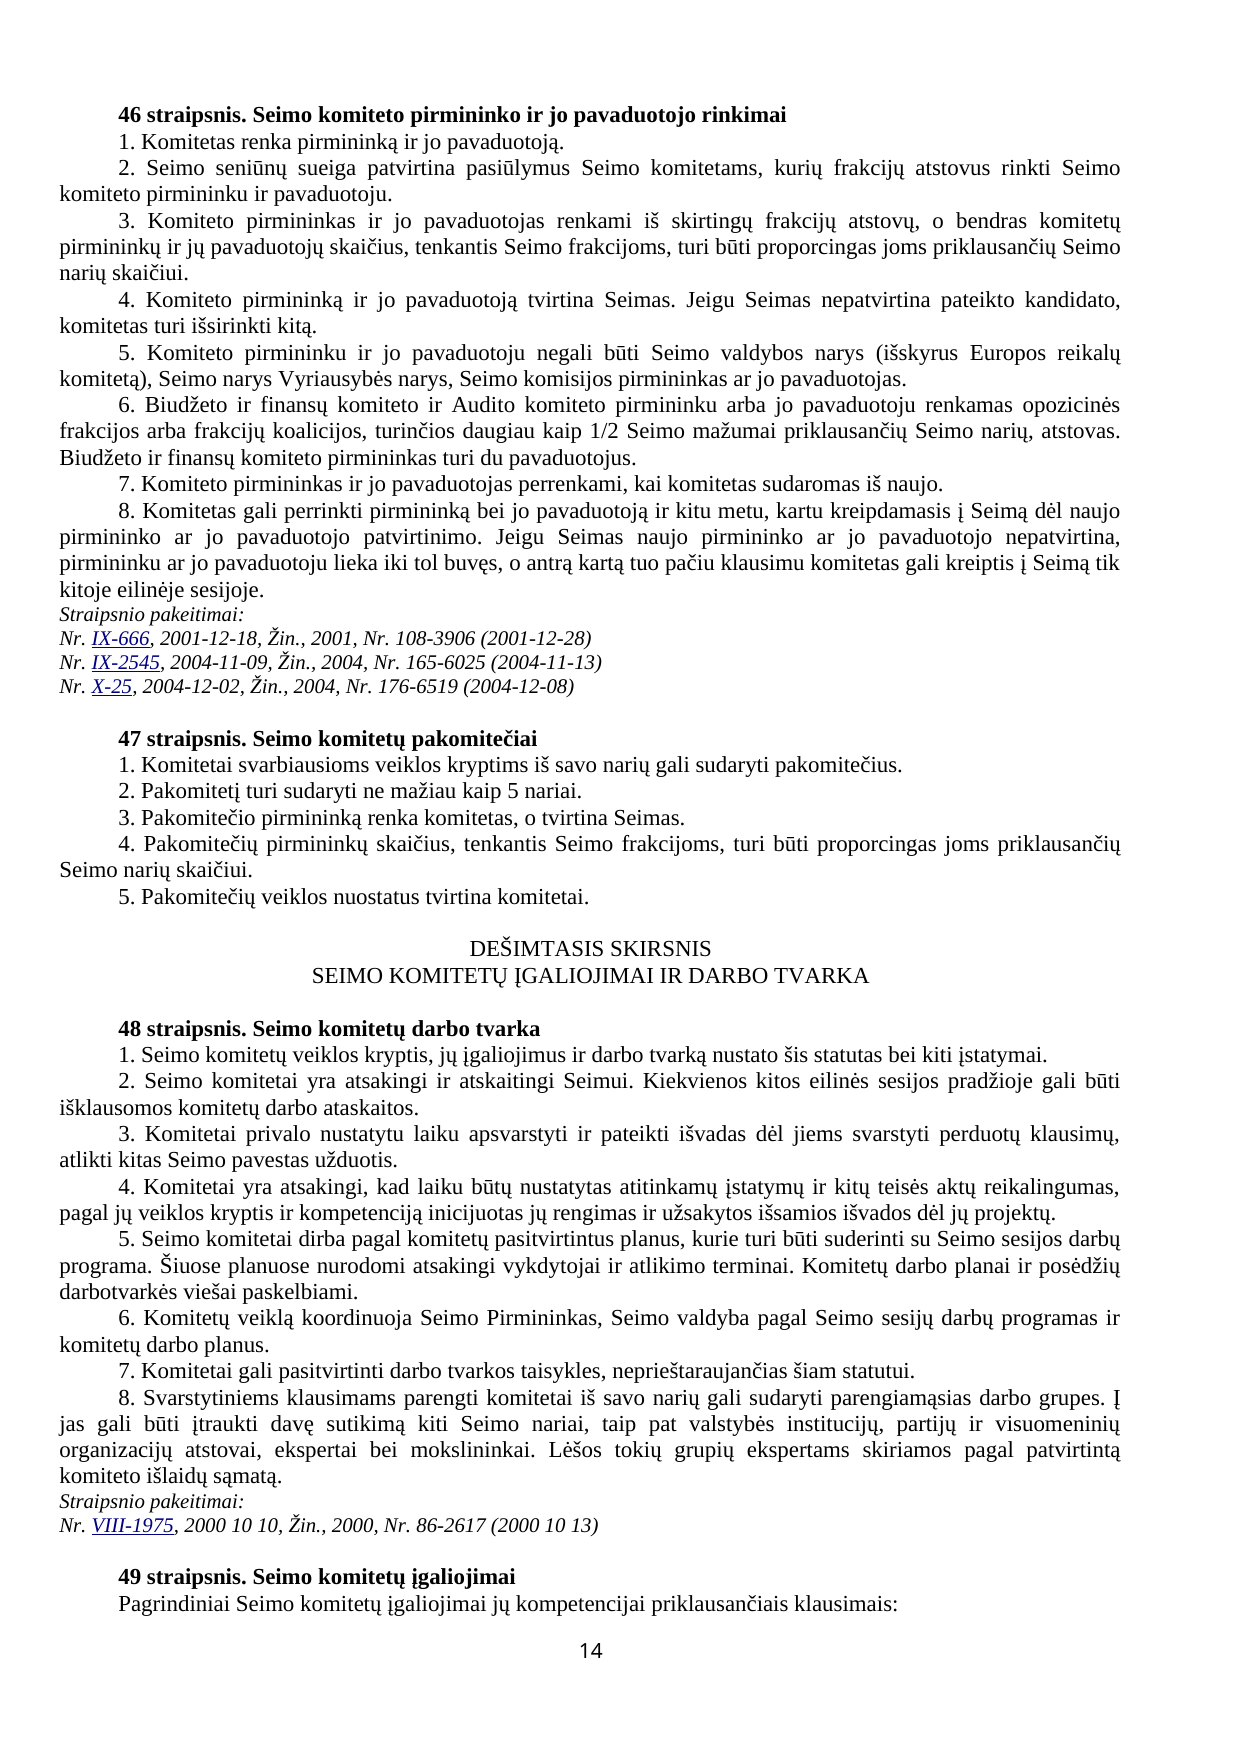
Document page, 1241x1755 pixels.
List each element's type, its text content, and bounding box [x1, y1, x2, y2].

text 49 straipsnis. Seimo komitetų įgaliojimai [59, 1563, 1122, 1590]
text 1. Seimo komitetų veiklos kryptis, jų įgaliojimus ir darbo tvarką nustato šis statutas bei kiti įstatymai. [59, 1041, 1122, 1067]
text 4. Komitetai yra atsakingi, kad laiku būtų nustatytas atitinkamų įstatymų ir kitų teisės aktų reikalingumas, pagal jų veiklos kryptis ir kompetenciją inicijuotas jų rengimas ir užsakytos išsamios išvados dėl jų projektų. [59, 1173, 1122, 1225]
text 3. Pakomitečio pirmininką renka komitetas, o tvirtina Seimas. [59, 804, 1122, 830]
text 5. Pakomitečių veiklos nuostatus tvirtina komitetai. [59, 883, 1122, 909]
text 46 straipsnis. Seimo komiteto pirmininko ir jo pavaduotojo rinkimai [59, 101, 1122, 128]
text 47 straipsnis. Seimo komitetų pakomitečiai [59, 725, 1122, 751]
text 2. Pakomitetį turi sudaryti ne mažiau kaip 5 nariai. [59, 777, 1122, 804]
text Nr. X-25, 2004-12-02, Žin., 2004, Nr. 176-6519 (2004-12-08) [59, 674, 1122, 698]
text 6. Biudžeto ir finansų komiteto ir Audito komiteto pirmininku arba jo pavaduotoju renkamas opozicinės frakcijos arba frakcijų koalicijos, turinčios daugiau kaip 1/2 Seimo mažumai priklausančių Seimo narių, atstovas. Biudžeto ir finansų komiteto pirmininkas turi du pavaduotojus. [59, 391, 1122, 470]
text 3. Komiteto pirmininkas ir jo pavaduotojas renkami iš skirtingų frakcijų atstovų, o bendras komitetų pirmininkų ir jų pavaduotojų skaičius, tenkantis Seimo frakcijoms, turi būti proporcingas joms priklausančių Seimo narių skaičiui. [59, 207, 1122, 286]
text Straipsnio pakeitimai: [59, 1489, 1122, 1513]
text 7. Komitetai gali pasitvirtinti darbo tvarkos taisykles, neprieštaraujančias šiam statutui. [59, 1357, 1122, 1383]
text 1. Komitetas renka pirmininką ir jo pavaduotoją. [59, 128, 1122, 154]
text Pagrindiniai Seimo komitetų įgaliojimai jų kompetencijai priklausančiais klausimais: [59, 1590, 1122, 1616]
text 2. Seimo seniūnų sueiga patvirtina pasiūlymus Seimo komitetams, kurių frakcijų atstovus rinkti Seimo komiteto pirmininku ir pavaduotoju. [59, 154, 1122, 207]
text Nr. VIII-1975, 2000 10 10, Žin., 2000, Nr. 86-2617 (2000 10 13) [59, 1513, 1122, 1537]
text 1. Komitetai svarbiausioms veiklos kryptims iš savo narių gali sudaryti pakomitečius. [59, 751, 1122, 777]
text 7. Komiteto pirmininkas ir jo pavaduotojas perrenkami, kai komitetas sudaromas iš naujo. [59, 470, 1122, 497]
text 2. Seimo komitetai yra atsakingi ir atskaitingi Seimui. Kiekvienos kitos eilinės sesijos pradžioje gali būti išklausomos komitetų darbo ataskaitos. [59, 1067, 1122, 1120]
text 4. Pakomitečių pirmininkų skaičius, tenkantis Seimo frakcijoms, turi būti proporcingas joms priklausančių Seimo narių skaičiui. [59, 830, 1122, 883]
text 5. Seimo komitetai dirba pagal komitetų pasitvirtintus planus, kurie turi būti suderinti su Seimo sesijos darbų programa. Šiuose planuose nurodomi atsakingi vykdytojai ir atlikimo terminai. Komitetų darbo planai ir posėdžių darbotvarkės viešai paskelbiami. [59, 1225, 1122, 1304]
text 8. Svarstytiniems klausimams parengti komitetai iš savo narių gali sudaryti parengiamąsias darbo grupes. Į jas gali būti įtraukti davę sutikimą kiti Seimo nariai, taip pat valstybės institucijų, partijų ir visuomeninių organizacijų atstovai, ekspertai bei mokslininkai. Lėšos tokių grupių ekspertams skiriamos pagal patvirtintą komiteto išlaidų sąmatą. [59, 1383, 1122, 1489]
text Straipsnio pakeitimai: [59, 602, 1122, 626]
text 3. Komitetai privalo nustatytu laiku apsvarstyti ir pateikti išvadas dėl jiems svarstyti perduotų klausimų, atlikti kitas Seimo pavestas užduotis. [59, 1120, 1122, 1173]
text 4. Komiteto pirmininką ir jo pavaduotoją tvirtina Seimas. Jeigu Seimas nepatvirtina pateikto kandidato, komitetas turi išsirinkti kitą. [59, 286, 1122, 338]
text 48 straipsnis. Seimo komitetų darbo tvarka [59, 1014, 1122, 1041]
text Nr. IX-2545, 2004-11-09, Žin., 2004, Nr. 165-6025 (2004-11-13) [59, 650, 1122, 674]
text 6. Komitetų veiklą koordinuoja Seimo Pirmininkas, Seimo valdyba pagal Seimo sesijų darbų programas ir komitetų darbo planus. [59, 1304, 1122, 1357]
text SEIMO KOMITETŲ ĮGALIOJIMAI IR DARBO TVARKA [59, 962, 1122, 988]
text DEŠIMTASIS SKIRSNIS [59, 936, 1122, 962]
text 8. Komitetas gali perrinkti pirmininką bei jo pavaduotoją ir kitu metu, kartu kreipdamasis į Seimą dėl naujo pirmininko ar jo pavaduotojo patvirtinimo. Jeigu Seimas naujo pirmininko ar jo pavaduotojo nepatvirtina, pirmininku ar jo pavaduotoju lieka iki tol buvęs, o antrą kartą tuo pačiu klausimu komitetas gali kreiptis į Seimą tik kitoje eilinėje sesijoje. [59, 497, 1122, 602]
text Nr. IX-666, 2001-12-18, Žin., 2001, Nr. 108-3906 (2001-12-28) [59, 626, 1122, 650]
text 5. Komiteto pirmininku ir jo pavaduotoju negali būti Seimo valdybos narys (išskyrus Europos reikalų komitetą), Seimo narys Vyriausybės narys, Seimo komisijos pirmininkas ar jo pavaduotojas. [59, 338, 1122, 391]
